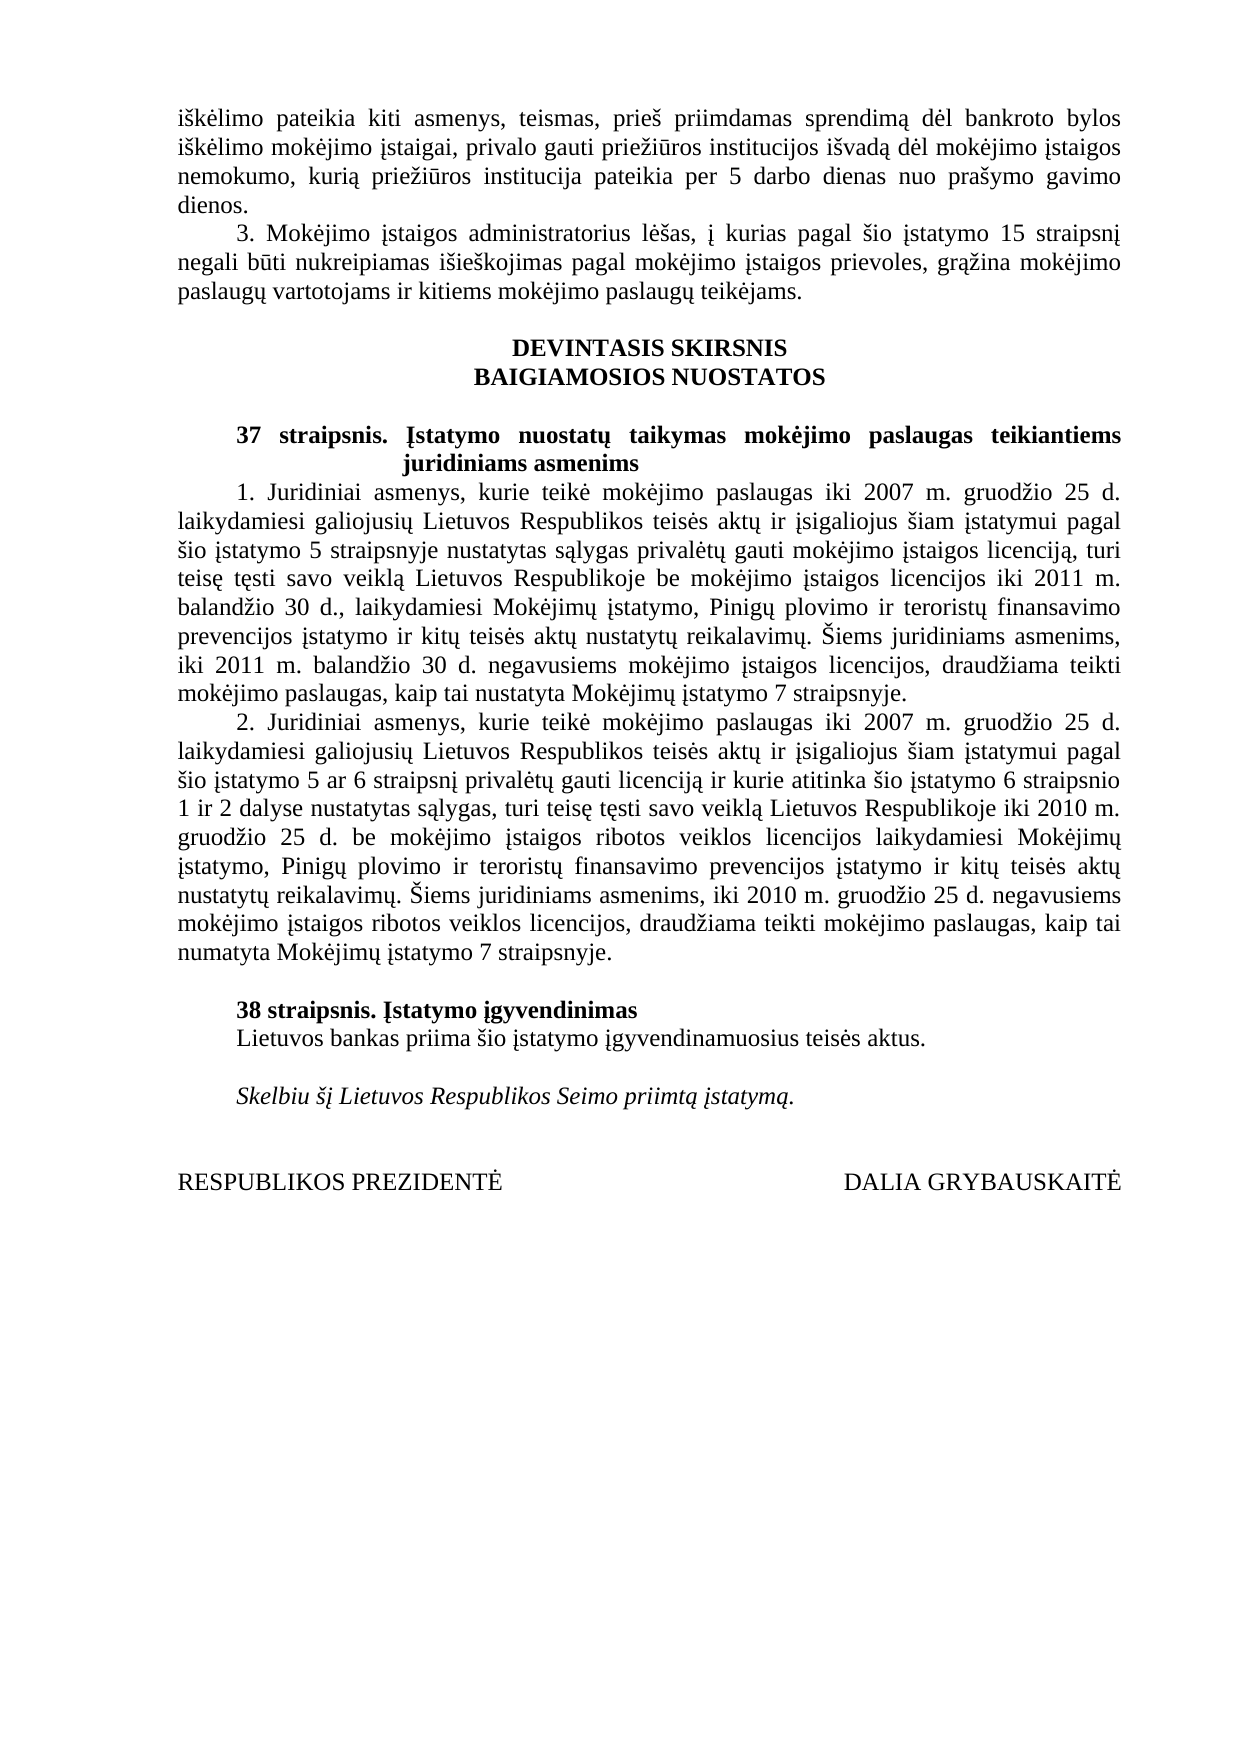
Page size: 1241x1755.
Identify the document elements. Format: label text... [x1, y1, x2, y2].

text 2. Juridiniai asmenys, kurie teikė mokėjimo paslaugas iki 2007 m. gruodžio 25 d. laikydamiesi galiojusių Lietuvos Respublikos teisės aktų ir įsigaliojus šiam įstatymui pagal šio įstatymo 5 ar 6 straipsnį privalėtų gauti licenciją ir kurie atitinka šio įstatymo 6 straipsnio 1 ir 2 dalyse nustatytas sąlygas, turi teisę tęsti savo veiklą Lietuvos Respublikoje iki 2010 m. gruodžio 25 d. be mokėjimo įstaigos ribotos veiklos licencijos laikydamiesi Mokėjimų įstatymo, Pinigų plovimo ir teroristų finansavimo prevencijos įstatymo ir kitų teisės aktų nustatytų reikalavimų. Šiems juridiniams asmenims, iki 2010 m. gruodžio 25 d. negavusiems mokėjimo įstaigos ribotos veiklos licencijos, draudžiama teikti mokėjimo paslaugas, kaip tai numatyta Mokėjimų įstatymo 7 straipsnyje. [177, 707, 1122, 966]
text RESPUBLIKOS PREZIDENTĖ DALIA GRYBAUSKAITĖ [177, 1167, 1122, 1196]
text Skelbiu šį Lietuvos Respublikos Seimo priimtą įstatymą. [177, 1081, 1122, 1110]
text iškėlimo pateikia kiti asmenys, teismas, prieš priimdamas sprendimą dėl bankroto bylos iškėlimo mokėjimo įstaigai, privalo gauti priežiūros institucijos išvadą dėl mokėjimo įstaigos nemokumo, kurią priežiūros institucija pateikia per 5 darbo dienas nuo prašymo gavimo dienos. [177, 103, 1122, 218]
text 1. Juridiniai asmenys, kurie teikė mokėjimo paslaugas iki 2007 m. gruodžio 25 d. laikydamiesi galiojusių Lietuvos Respublikos teisės aktų ir įsigaliojus šiam įstatymui pagal šio įstatymo 5 straipsnyje nustatytas sąlygas privalėtų gauti mokėjimo įstaigos licenciją, turi teisę tęsti savo veiklą Lietuvos Respublikoje be mokėjimo įstaigos licencijos iki 2011 m. balandžio 30 d., laikydamiesi Mokėjimų įstatymo, Pinigų plovimo ir teroristų finansavimo prevencijos įstatymo ir kitų teisės aktų nustatytų reikalavimų. Šiems juridiniams asmenims, iki 2011 m. balandžio 30 d. negavusiems mokėjimo įstaigos licencijos, draudžiama teikti mokėjimo paslaugas, kaip tai nustatyta Mokėjimų įstatymo 7 straipsnyje. [177, 477, 1122, 707]
text 38 straipsnis. Įstatymo įgyvendinimas [177, 995, 1122, 1023]
text BAIGIAMOSIOS NUOSTATOS [177, 362, 1122, 391]
text 37 straipsnis. Įstatymo nuostatų taikymas mokėjimo paslaugas teikiantiems juridiniams asmenims [236, 420, 1122, 477]
text Lietuvos bankas priima šio įstatymo įgyvendinamuosius teisės aktus. [177, 1023, 1122, 1052]
text 3. Mokėjimo įstaigos administratorius lėšas, į kurias pagal šio įstatymo 15 straipsnį negali būti nukreipiamas išieškojimas pagal mokėjimo įstaigos prievoles, grąžina mokėjimo paslaugų vartotojams ir kitiems mokėjimo paslaugų teikėjams. [177, 218, 1122, 305]
text DEVINTASIS SKIRSNIS [177, 333, 1122, 362]
